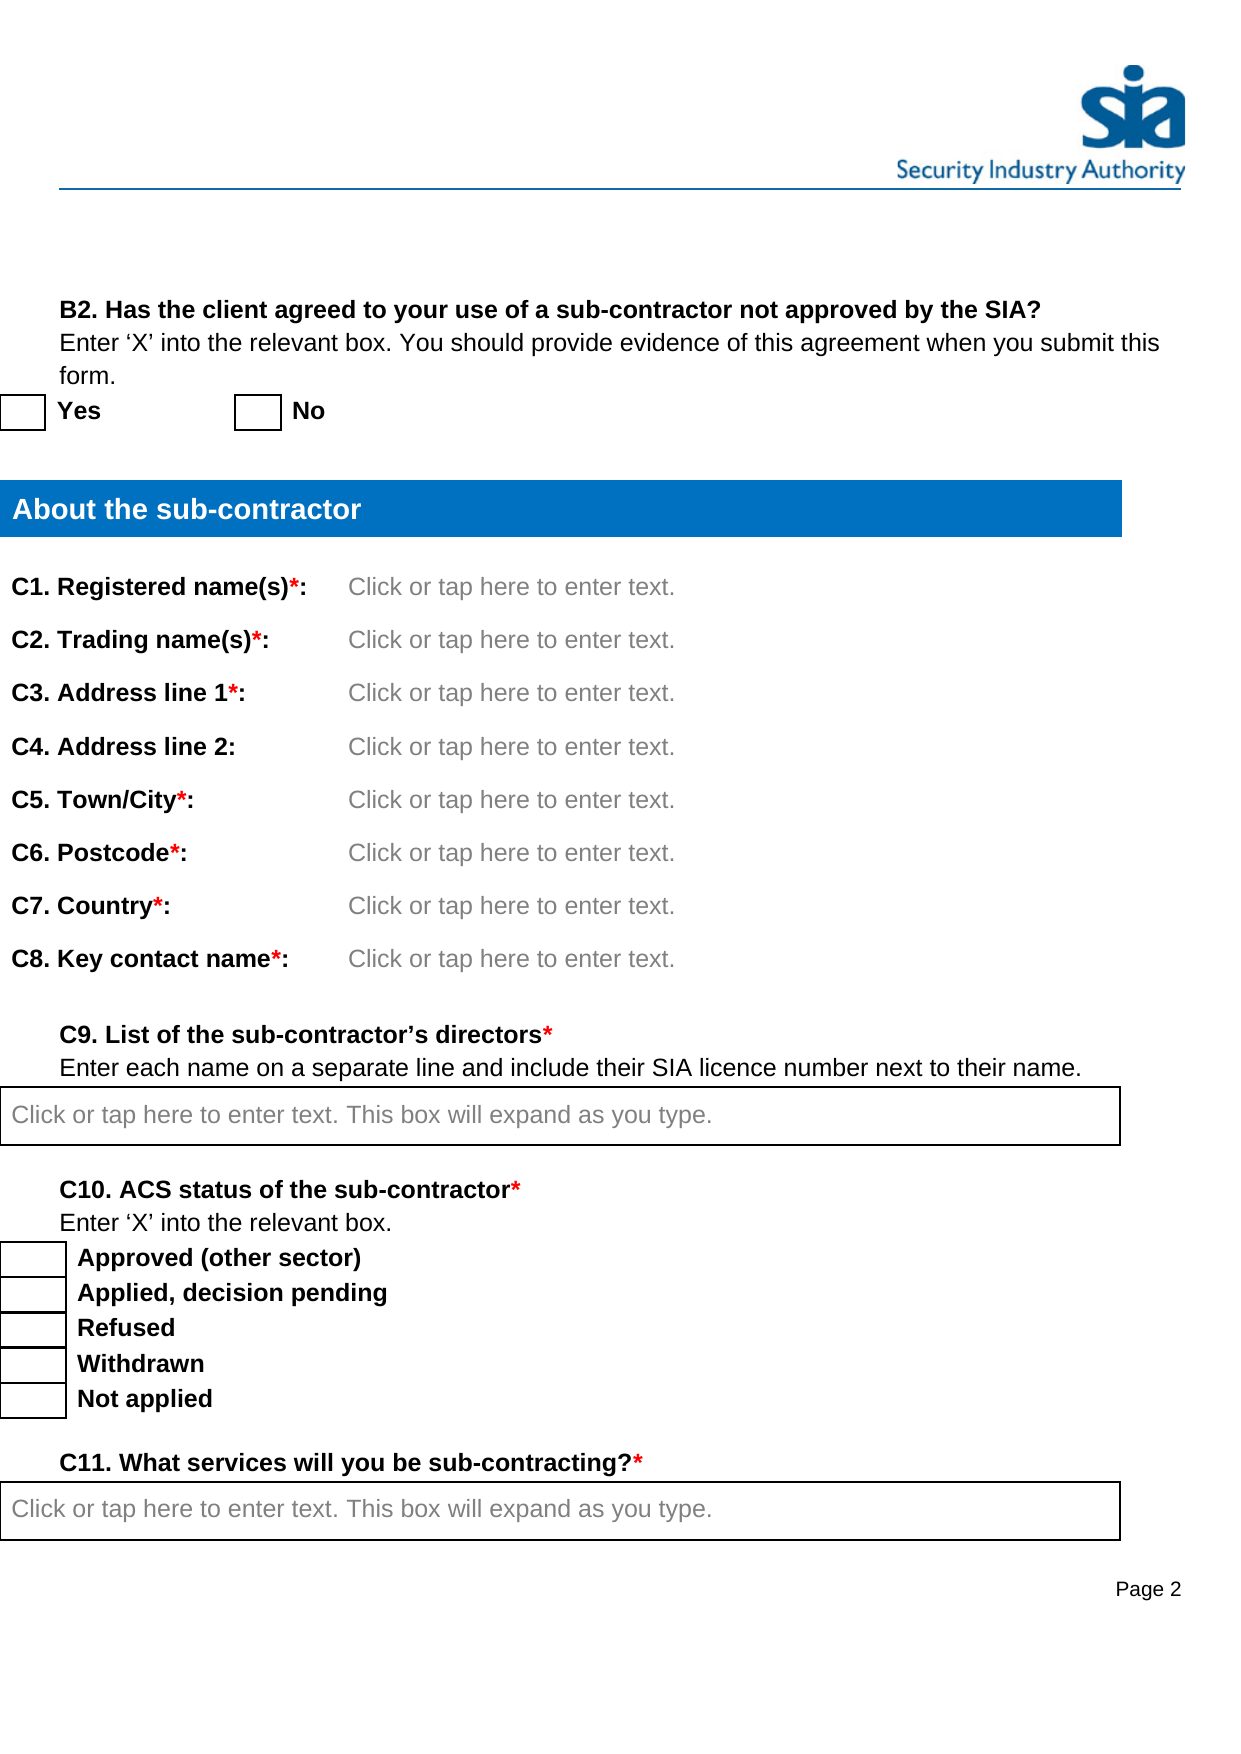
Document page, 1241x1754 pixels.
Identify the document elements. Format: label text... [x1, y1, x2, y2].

table_header Approved (other sector) [67, 1241, 1122, 1276]
table_cell [1, 1314, 65, 1346]
table_cell Not applied [67, 1382, 1122, 1417]
table_cell Click or tap here to enter text. [337, 885, 1122, 938]
table_header [1, 1243, 65, 1276]
subtitle C11. What services will you be sub-contracting?* [59, 1447, 1181, 1476]
table_cell Click or tap here to enter text. [337, 619, 1122, 672]
table_cell Withdrawn [67, 1346, 1122, 1382]
table_cell C3. Address line 1*: [0, 673, 337, 726]
subtitle B2. Has the client agreed to your use of a sub-contractor not approved by the SIA? [59, 294, 1181, 323]
table_header C1. Registered name(s)*: [0, 566, 337, 619]
table_cell Click or tap here to enter text. [337, 938, 1122, 991]
table_header [236, 396, 280, 429]
table_cell Click or tap here to enter text. [337, 673, 1122, 726]
table_header Click or tap here to enter text. This box will expand as you type. [1, 1088, 1119, 1144]
table_cell Click or tap here to enter text. [337, 726, 1122, 779]
table_cell Click or tap here to enter text. [337, 832, 1122, 885]
table_header Click or tap here to enter text. This box will expand as you type. [1, 1483, 1119, 1539]
table_cell Refused [67, 1311, 1122, 1346]
table_cell Click or tap here to enter text. [337, 779, 1122, 832]
subtitle Enter ‘X’ into the relevant box. You should provide evidence of this agreement when you submit this form. [59, 328, 1181, 389]
table_cell C4. Address line 2: [0, 726, 337, 779]
table_cell C2. Trading name(s)*: [0, 619, 337, 672]
table_cell Applied, decision pending [67, 1276, 1122, 1311]
table_cell C5. Town/City*: [0, 779, 337, 832]
table_cell C6. Postcode*: [0, 832, 337, 885]
table_header About the sub-contractor [0, 480, 1122, 537]
table_cell [1, 1349, 65, 1382]
subtitle C10. ACS status of the sub-contractor* [59, 1175, 1181, 1204]
table_header [1, 396, 44, 429]
subtitle Enter each name on a separate line and include their SIA licence number next to their name. [59, 1053, 1181, 1082]
table_cell C7. Country*: [0, 885, 337, 938]
table_header No [282, 394, 337, 429]
table_header Yes [46, 394, 234, 429]
table_cell C8. Key contact name*: [0, 938, 337, 991]
subtitle Enter ‘X’ into the relevant box. [59, 1208, 1181, 1237]
subtitle C9. List of the sub-contractor’s directors* [59, 1020, 1181, 1049]
table_header Click or tap here to enter text. [337, 566, 1122, 619]
table_cell [1, 1278, 65, 1311]
table_cell [1, 1384, 65, 1417]
